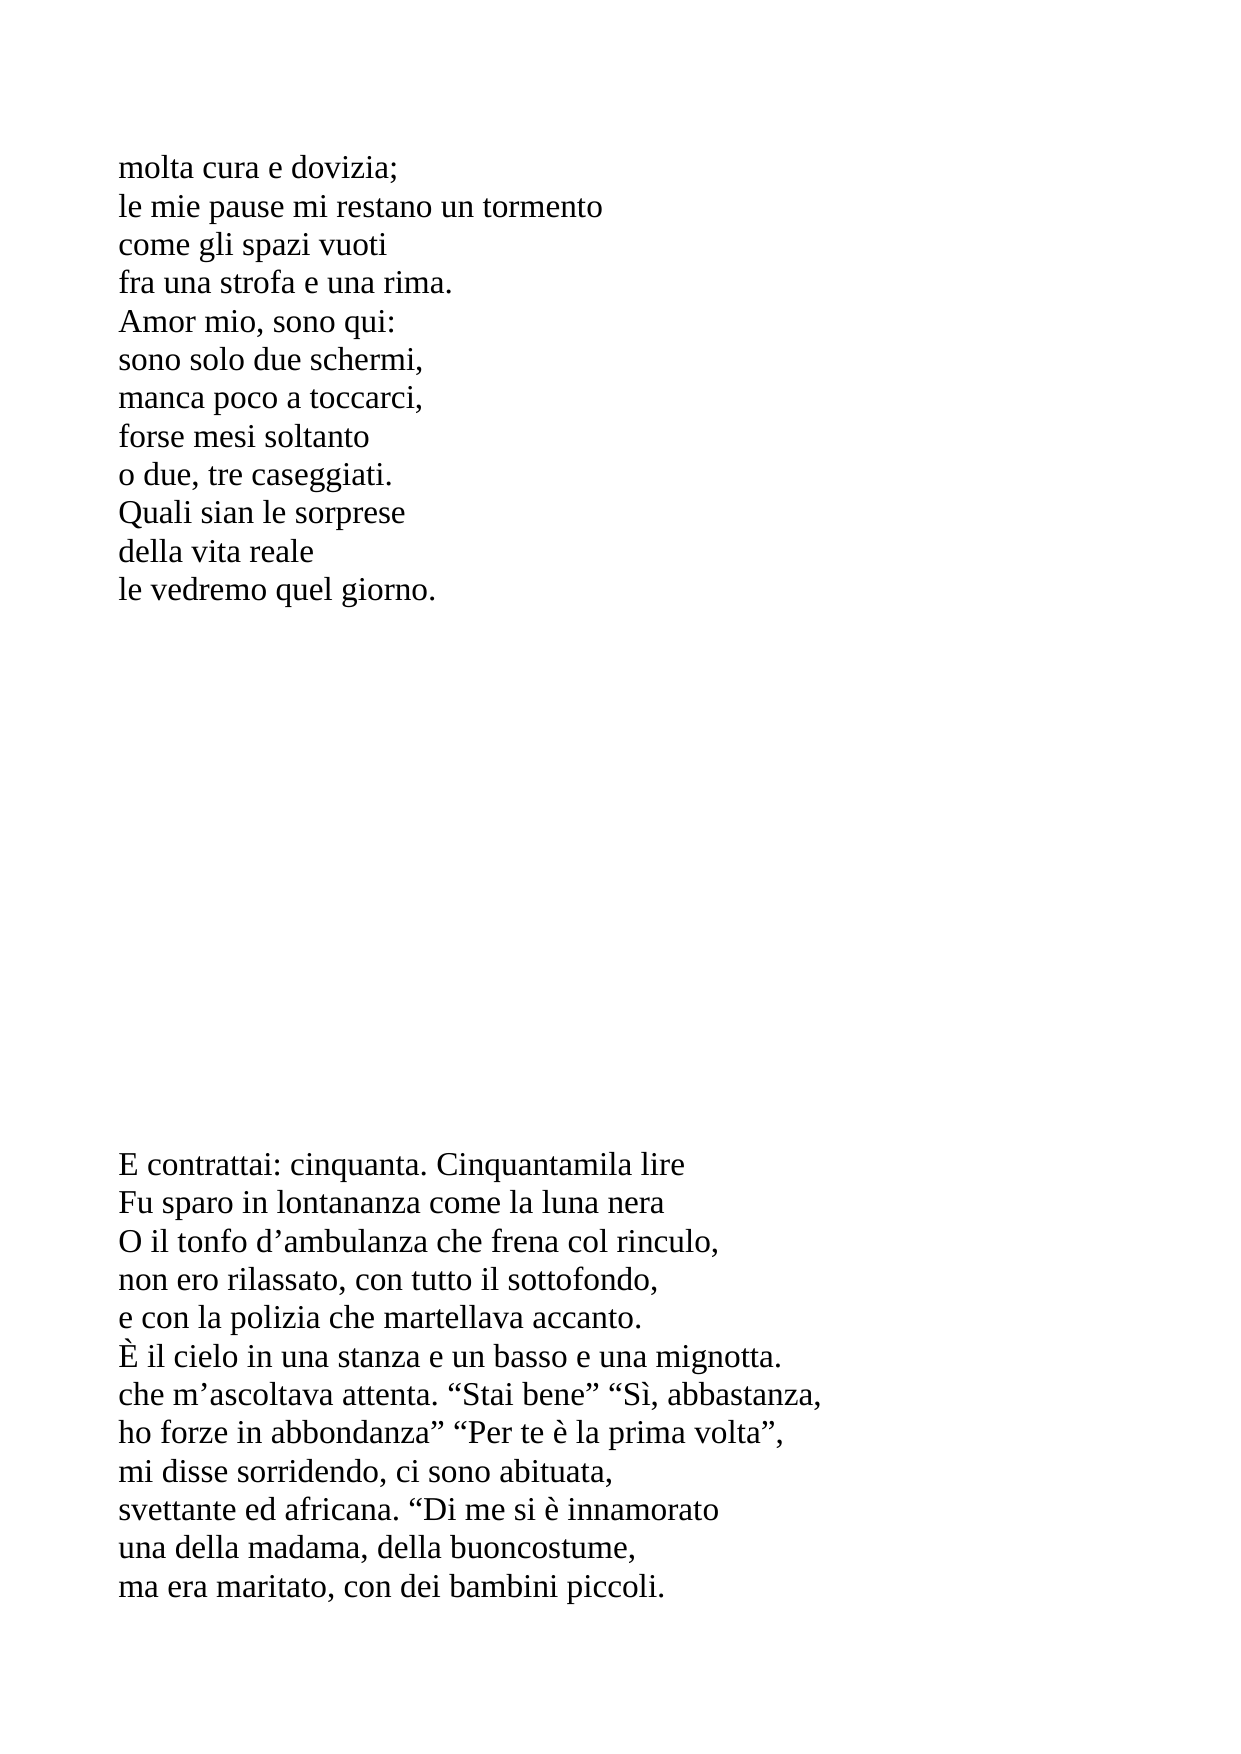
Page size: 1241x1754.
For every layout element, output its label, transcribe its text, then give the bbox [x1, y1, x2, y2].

text E contrattai: cinquanta. Cinquantamila lire [118, 1144, 1122, 1183]
text Quali sian le sorprese [118, 493, 1122, 531]
text della vita reale [118, 531, 1122, 569]
text o due, tre caseggiati. [118, 454, 1122, 493]
text le vedremo quel giorno. [118, 569, 1122, 608]
text ho forze in abbondanza” “Per te è la prima volta”, [118, 1413, 1122, 1451]
text Amor mio, sono qui: [118, 301, 1122, 339]
text che m’ascoltava attenta. “Stai bene” “Sì, abbastanza, [118, 1374, 1122, 1413]
text le mie pause mi restano un tormento [118, 186, 1122, 224]
text non ero rilassato, con tutto il sottofondo, [118, 1259, 1122, 1298]
text una della madama, della buoncostume, [118, 1528, 1122, 1566]
text fra una strofa e una rima. [118, 263, 1122, 301]
text forse mesi soltanto [118, 416, 1122, 454]
text mi disse sorridendo, ci sono abituata, [118, 1451, 1122, 1489]
text sono solo due schermi, [118, 339, 1122, 378]
text come gli spazi vuoti [118, 224, 1122, 263]
text manca poco a toccarci, [118, 378, 1122, 416]
text È il cielo in una stanza e un basso e una mignotta. [118, 1336, 1122, 1374]
text ma era maritato, con dei bambini piccoli. [118, 1566, 1122, 1604]
text e con la polizia che martellava accanto. [118, 1298, 1122, 1336]
text O il tonfo d’ambulanza che frena col rinculo, [118, 1221, 1122, 1259]
text Fu sparo in lontananza come la luna nera [118, 1183, 1122, 1221]
text svettante ed africana. “Di me si è innamorato [118, 1489, 1122, 1528]
text molta cura e dovizia; [118, 148, 1122, 186]
